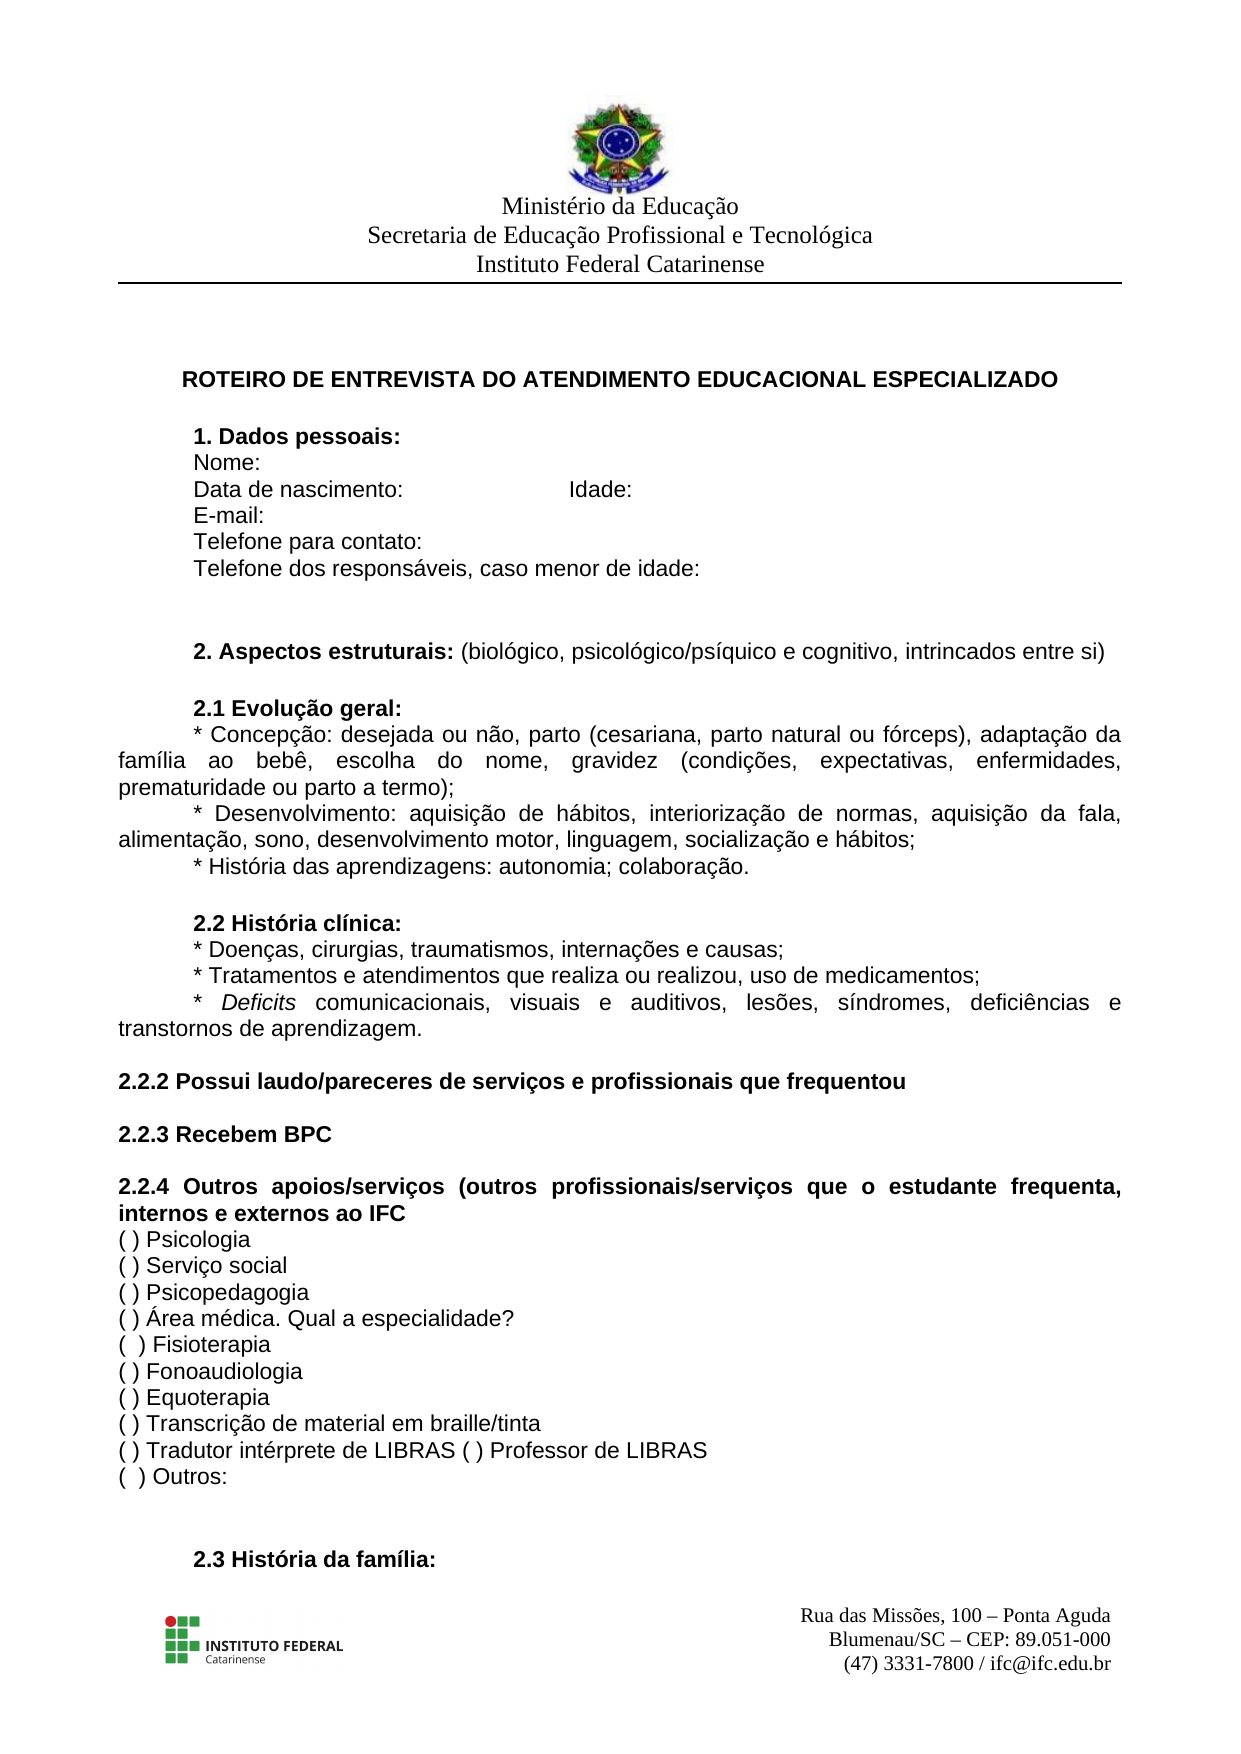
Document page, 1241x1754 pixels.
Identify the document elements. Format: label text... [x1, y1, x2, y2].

picture [566, 95, 674, 197]
text ( ) Área médica. Qual a especialidade? [118, 1305, 1122, 1331]
list 1. Dados pessoais: [118, 423, 1122, 449]
list * Doenças, cirurgias, traumatismos, internações e causas; [118, 936, 1122, 962]
text ( ) Serviço social [118, 1252, 1122, 1279]
list * Concepção: desejada ou não, parto (cesariana, parto natural ou fórceps), adaptação da família ao bebê, escolha do nome, gravidez (condições, expectativas, enfermidades, prematuridade ou parto a termo); [118, 721, 1122, 800]
list 2. Aspectos estruturais: (biológico, psicológico/psíquico e cognitivo, intrincados entre si) [118, 638, 1122, 664]
text ( ) Equoterapia [118, 1384, 1122, 1410]
text 2.2.4 Outros apoios/serviços (outros profissionais/serviços que o estudante frequenta, internos e externos ao IFC [118, 1173, 1122, 1226]
list * Desenvolvimento: aquisição de hábitos, interiorização de normas, aquisição da fala, alimentação, sono, desenvolvimento motor, linguagem, socialização e hábitos; [118, 800, 1122, 853]
list 2.1 Evolução geral: [118, 695, 1122, 721]
list * História das aprendizagens: autonomia; colaboração. [118, 853, 1122, 879]
list Telefone dos responsáveis, caso menor de idade: [118, 554, 1122, 581]
text 2.2.3 Recebem BPC [118, 1121, 1122, 1147]
text ( ) Outros: [118, 1463, 1122, 1489]
text ( ) Psicopedagogia [118, 1279, 1122, 1305]
text ( ) Fisioterapia [118, 1331, 1122, 1358]
list Telefone para contato: [118, 528, 1122, 554]
picture [155, 1607, 353, 1673]
list 2.3 História da família: [118, 1546, 1122, 1573]
list * Tratamentos e atendimentos que realiza ou realizou, uso de medicamentos; [118, 962, 1122, 989]
text ( ) Psicologia [118, 1226, 1122, 1252]
text ROTEIRO DE ENTREVISTA DO ATENDIMENTO EDUCACIONAL ESPECIALIZADO [118, 366, 1122, 392]
list 2.2 História clínica: [118, 910, 1122, 936]
list Data de nascimento: Idade: [118, 476, 1122, 502]
list Nome: [118, 449, 1122, 476]
text ( ) Fonoaudiologia [118, 1358, 1122, 1384]
list E-mail: [118, 502, 1122, 528]
text ( ) Transcrição de material em braille/tinta [118, 1410, 1122, 1437]
text ( ) Tradutor intérprete de LIBRAS ( ) Professor de LIBRAS [118, 1437, 1122, 1463]
list * Deficits comunicacionais, visuais e auditivos, lesões, síndromes, deficiências e transtornos de aprendizagem. [118, 989, 1122, 1041]
text 2.2.2 Possui laudo/pareceres de serviços e profissionais que frequentou [118, 1068, 1122, 1094]
